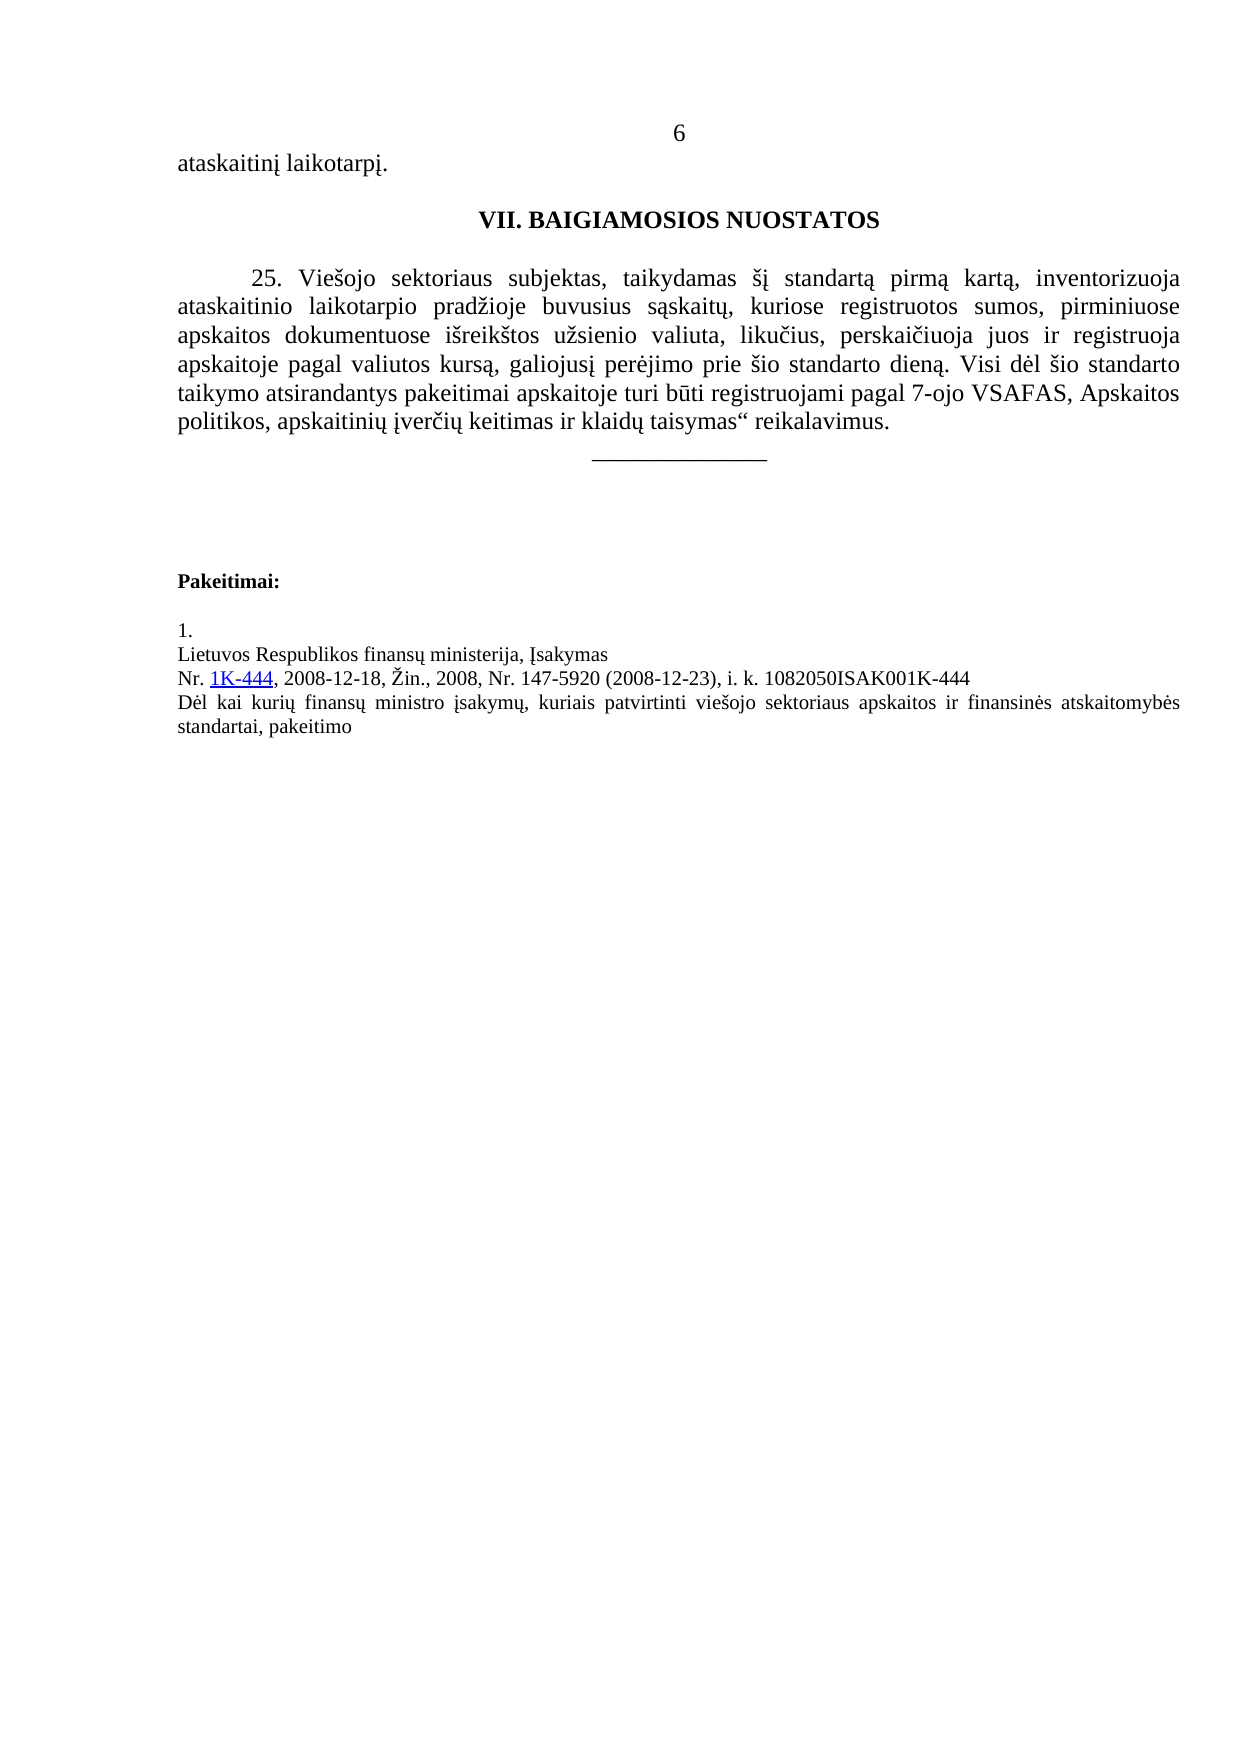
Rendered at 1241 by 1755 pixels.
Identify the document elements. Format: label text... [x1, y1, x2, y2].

text ______________ [177, 435, 1181, 464]
text Pakeitimai: [177, 569, 1181, 593]
text Nr. 1K-444, 2008-12-18, Žin., 2008, Nr. 147-5920 (2008-12-23), i. k. 1082050ISAK001K-444 [177, 666, 1181, 690]
text 25. Viešojo sektoriaus subjektas, taikydamas šį standartą pirmą kartą, inventorizuoja ataskaitinio laikotarpio pradžioje buvusius sąskaitų, kuriose registruotos sumos, pirminiuose apskaitos dokumentuose išreikštos užsienio valiuta, likučius, perskaičiuoja juos ir registruoja apskaitoje pagal valiutos kursą, galiojusį perėjimo prie šio standarto dieną. Visi dėl šio standarto taikymo atsirandantys pakeitimai apskaitoje turi būti registruojami pagal 7-ojo VSAFAS, Apskaitos politikos, apskaitinių įverčių keitimas ir klaidų taisymas“ reikalavimus. [177, 263, 1181, 435]
text ataskaitinį laikotarpį. [177, 148, 1181, 176]
text 1. [177, 618, 1181, 642]
text Dėl kai kurių finansų ministro įsakymų, kuriais patvirtinti viešojo sektoriaus apskaitos ir finansinės atskaitomybės standartai, pakeitimo [177, 690, 1181, 738]
text Lietuvos Respublikos finansų ministerija, Įsakymas [177, 642, 1181, 666]
text VII. BAIGIAMOSIOS NUOSTATOS [177, 205, 1181, 234]
